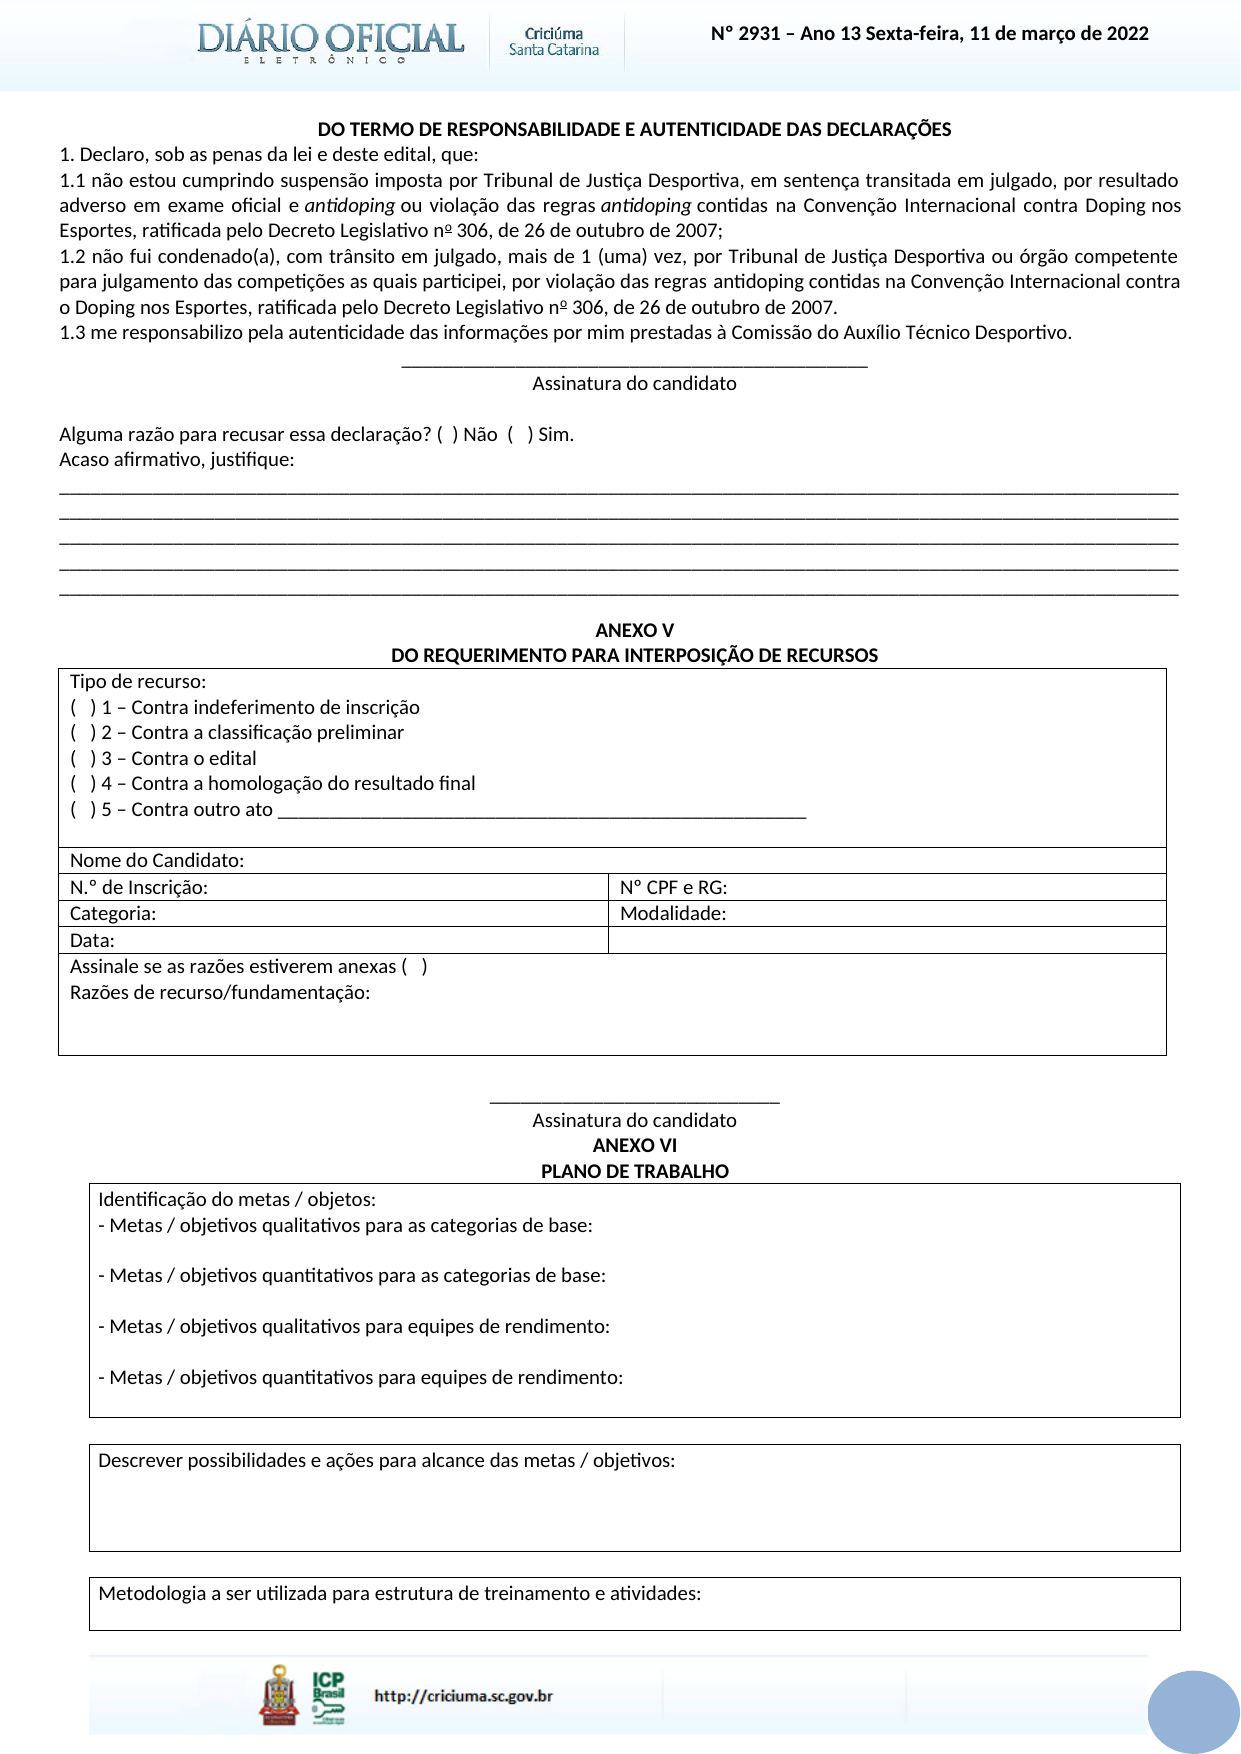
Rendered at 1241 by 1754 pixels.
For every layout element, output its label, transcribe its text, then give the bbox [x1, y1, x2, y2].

text ANEXO V [89, 617, 1181, 642]
text PLANO DE TRABALHO [89, 1158, 1181, 1183]
text Assinatura do candidato [89, 1107, 1181, 1132]
text ANEXO VI [89, 1132, 1181, 1158]
table_cell Nº CPF e RG: [609, 874, 1166, 899]
text _____________________________________________ [89, 345, 1181, 370]
table_cell Nome do Candidato: [59, 848, 1166, 873]
text 1.1 não estou cumprindo suspensão imposta por Tribunal de Justiça Desportiva, em sentença transitada em julgado, por resultado adverso em exame oficial e antidoping ou violação das regras antidoping contidas na Convenção Internacional contra Doping nos Esportes, ratificada pelo Decreto Legislativo no 306, de 26 de outubro de 2007; [59, 167, 1181, 243]
text - Metas / objetivos quantitativos para equipes de rendimento: [90, 1361, 1180, 1390]
text Identificação do metas / objetos: [90, 1184, 1180, 1209]
text - Metas / objetivos quantitativos para as categorias de base: [90, 1259, 1180, 1288]
text 1.3 me responsabilizo pela autenticidade das informações por mim prestadas à Comissão do Auxílio Técnico Desportivo. [59, 319, 1181, 345]
text 1.2 não fui condenado(a), com trânsito em julgado, mais de 1 (uma) vez, por Tribunal de Justiça Desportiva ou órgão competente para julgamento das competições as quais participei, por violação das regras antidoping contidas na Convenção Internacional contra o Doping nos Esportes, ratificada pelo Decreto Legislativo no 306, de 26 de outubro de 2007. [59, 243, 1181, 319]
table_cell Data: [59, 927, 608, 952]
text ____________________________________________________________________________________________________________________________________________________________________________________________________________________________________________________________________________________________________________________________________________________________________________________________________________________________________________________________________________________________________________________________________________________________ [59, 472, 1181, 599]
text ____________________________ [89, 1082, 1181, 1107]
text Metodologia a ser utilizada para estrutura de treinamento e atividades: [90, 1578, 1180, 1606]
table_cell [609, 927, 1166, 952]
text 1. Declaro, sob as penas da lei e deste edital, que: [59, 141, 1181, 167]
text - Metas / objetivos qualitativos para as categorias de base: [90, 1209, 1180, 1237]
table_cell Categoria: [59, 901, 608, 926]
text Alguma razão para recusar essa declaração? ( ) Não ( ) Sim. [59, 421, 1181, 446]
text DO REQUERIMENTO PARA INTERPOSIÇÃO DE RECURSOS [89, 642, 1181, 668]
table_cell N.º de Inscrição: [59, 874, 608, 899]
table_header Tipo de recurso: ( ) 1 – Contra indeferimento de inscrição ( ) 2 – Contra a classificação preliminar ( ) 3 – Contra o edital ( ) 4 – Contra a homologação do resultado final ( ) 5 – Contra outro ato ___________________________________________________ [59, 669, 1166, 847]
text Assinatura do candidato [89, 370, 1181, 396]
table_cell Modalidade: [609, 901, 1166, 926]
table_cell Assinale se as razões estiverem anexas ( ) Razões de recurso/fundamentação: [59, 954, 1166, 1055]
text Descrever possibilidades e ações para alcance das metas / objetivos: [90, 1445, 1180, 1472]
text - Metas / objetivos qualitativos para equipes de rendimento: [90, 1310, 1180, 1339]
text Acaso afirmativo, justifique: [59, 446, 1181, 472]
text DO TERMO DE RESPONSABILIDADE E AUTENTICIDADE DAS DECLARAÇÕES [89, 116, 1181, 141]
